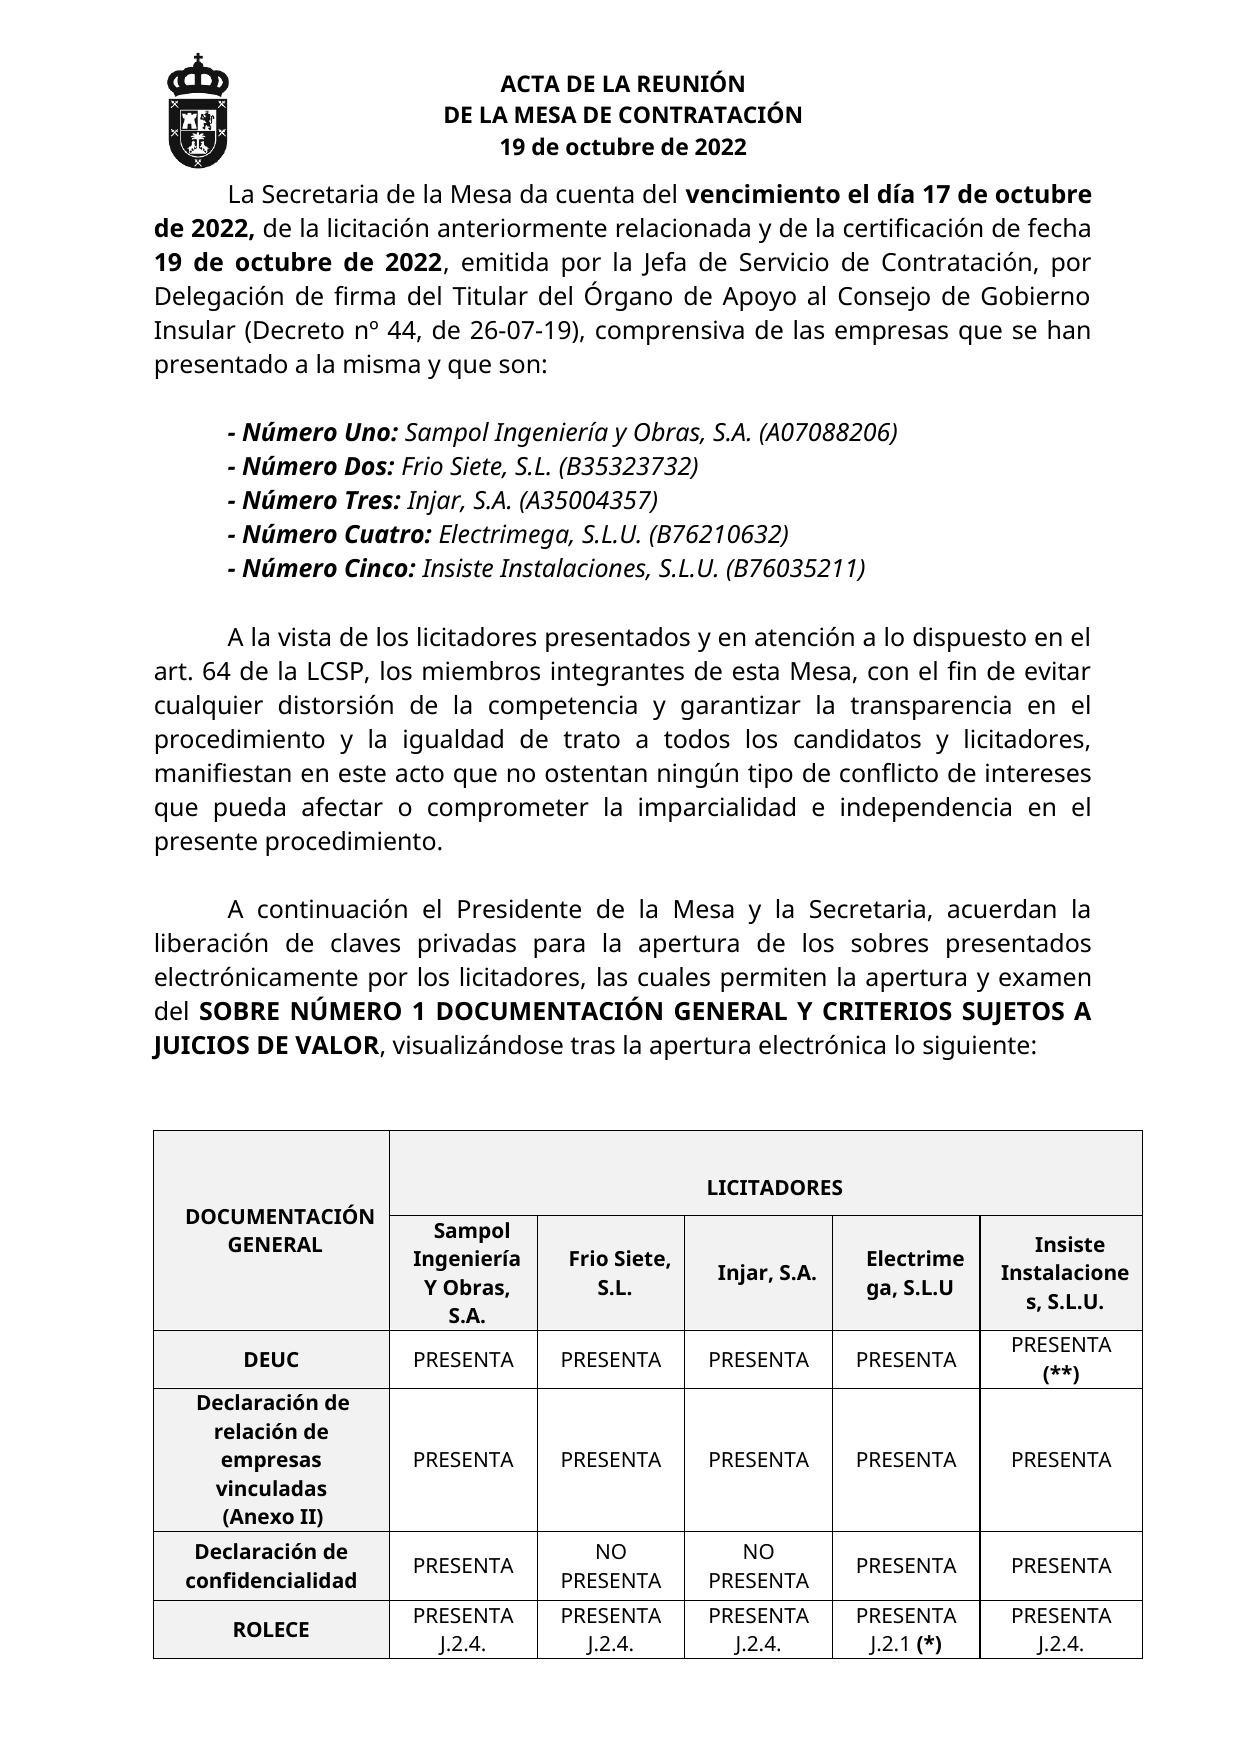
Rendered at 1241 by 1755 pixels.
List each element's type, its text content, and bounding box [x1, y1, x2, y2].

table_cell PRESENTA [833, 1331, 979, 1387]
text - Número Cuatro: Electrimega, S.L.U. (B76210632) [227, 517, 1093, 551]
table_cell PRESENTA (**) [981, 1331, 1142, 1387]
table_cell Electrimega, S.L.U [833, 1216, 979, 1329]
text - Número Dos: Frio Siete, S.L. (B35323732) [227, 449, 1093, 483]
text A la vista de los licitadores presentados y en atención a lo dispuesto en el art. 64 de la LCSP, los miembros integrantes de esta Mesa, con el fin de evitar cualquier distorsión de la competencia y garantizar la transparencia en el procedimiento y la igualdad de trato a todos los candidatos y licitadores, manifiestan en este acto que no ostentan ningún tipo de conflicto de intereses que pueda afectar o comprometer la imparcialidad e independencia en el presente procedimiento. [153, 619, 1093, 858]
table_cell PRESENTA [538, 1331, 684, 1387]
picture [164, 50, 231, 171]
table_cell PRESENTA J.2.4. [538, 1601, 684, 1658]
table_cell PRESENTA [981, 1532, 1142, 1600]
table_header LICITADORES [390, 1131, 1142, 1215]
table_cell PRESENTA J.2.4. [390, 1601, 537, 1658]
table_cell PRESENTA J.2.1 (*) [833, 1601, 979, 1658]
table_cell PRESENTA [538, 1389, 684, 1531]
table_cell Injar, S.A. [685, 1216, 832, 1329]
table_cell PRESENTA [981, 1389, 1142, 1531]
table_cell PRESENTA [833, 1389, 979, 1531]
table_cell NO PRESENTA [538, 1532, 684, 1600]
text A continuación el Presidente de la Mesa y la Secretaria, acuerdan la liberación de claves privadas para la apertura de los sobres presentados electrónicamente por los licitadores, las cuales permiten la apertura y examen del Sobre número 1 documentación general Y CRITERIOS SUJETOS A JUICIOS DE VALOR, visualizándose tras la apertura electrónica lo siguiente: [153, 892, 1093, 1062]
table_header DOCUMENTACIÓN GENERAL [154, 1131, 389, 1329]
table_cell PRESENTA [833, 1532, 979, 1600]
table_cell PRESENTA [390, 1532, 537, 1600]
table_cell Declaración de relación de empresas vinculadas (Anexo II) [154, 1389, 389, 1531]
text - Número Cinco: Insiste Instalaciones, S.L.U. (B76035211) [227, 551, 1093, 585]
table_cell PRESENTA [685, 1331, 832, 1387]
table_cell PRESENTA J.2.4. [981, 1601, 1142, 1658]
table_cell Sampol Ingeniería Y Obras, S.A. [390, 1216, 537, 1329]
text - Número Uno: Sampol Ingeniería y Obras, S.A. (A07088206) [227, 415, 1093, 449]
table_cell PRESENTA [390, 1331, 537, 1387]
table_cell NO PRESENTA [685, 1532, 832, 1600]
text La Secretaria de la Mesa da cuenta del vencimiento el día 17 de octubre de 2022, de la licitación anteriormente relacionada y de la certificación de fecha 19 de octubre de 2022, emitida por la Jefa de Servicio de Contratación, por Delegación de firma del Titular del Órgano de Apoyo al Consejo de Gobierno Insular (Decreto nº 44, de 26-07-19), comprensiva de las empresas que se han presentado a la misma y que son: [153, 176, 1093, 381]
table_cell Declaración de confidencialidad [154, 1532, 389, 1600]
table_cell Frio Siete, S.L. [538, 1216, 684, 1329]
table_cell PRESENTA J.2.4. [685, 1601, 832, 1658]
table_cell PRESENTA [685, 1389, 832, 1531]
table_cell Insiste Instalaciones, S.L.U. [981, 1216, 1142, 1329]
table_cell PRESENTA [390, 1389, 537, 1531]
table_cell DEUC [154, 1331, 389, 1387]
text - Número Tres: Injar, S.A. (A35004357) [227, 483, 1093, 517]
table_cell ROLECE [154, 1601, 389, 1658]
